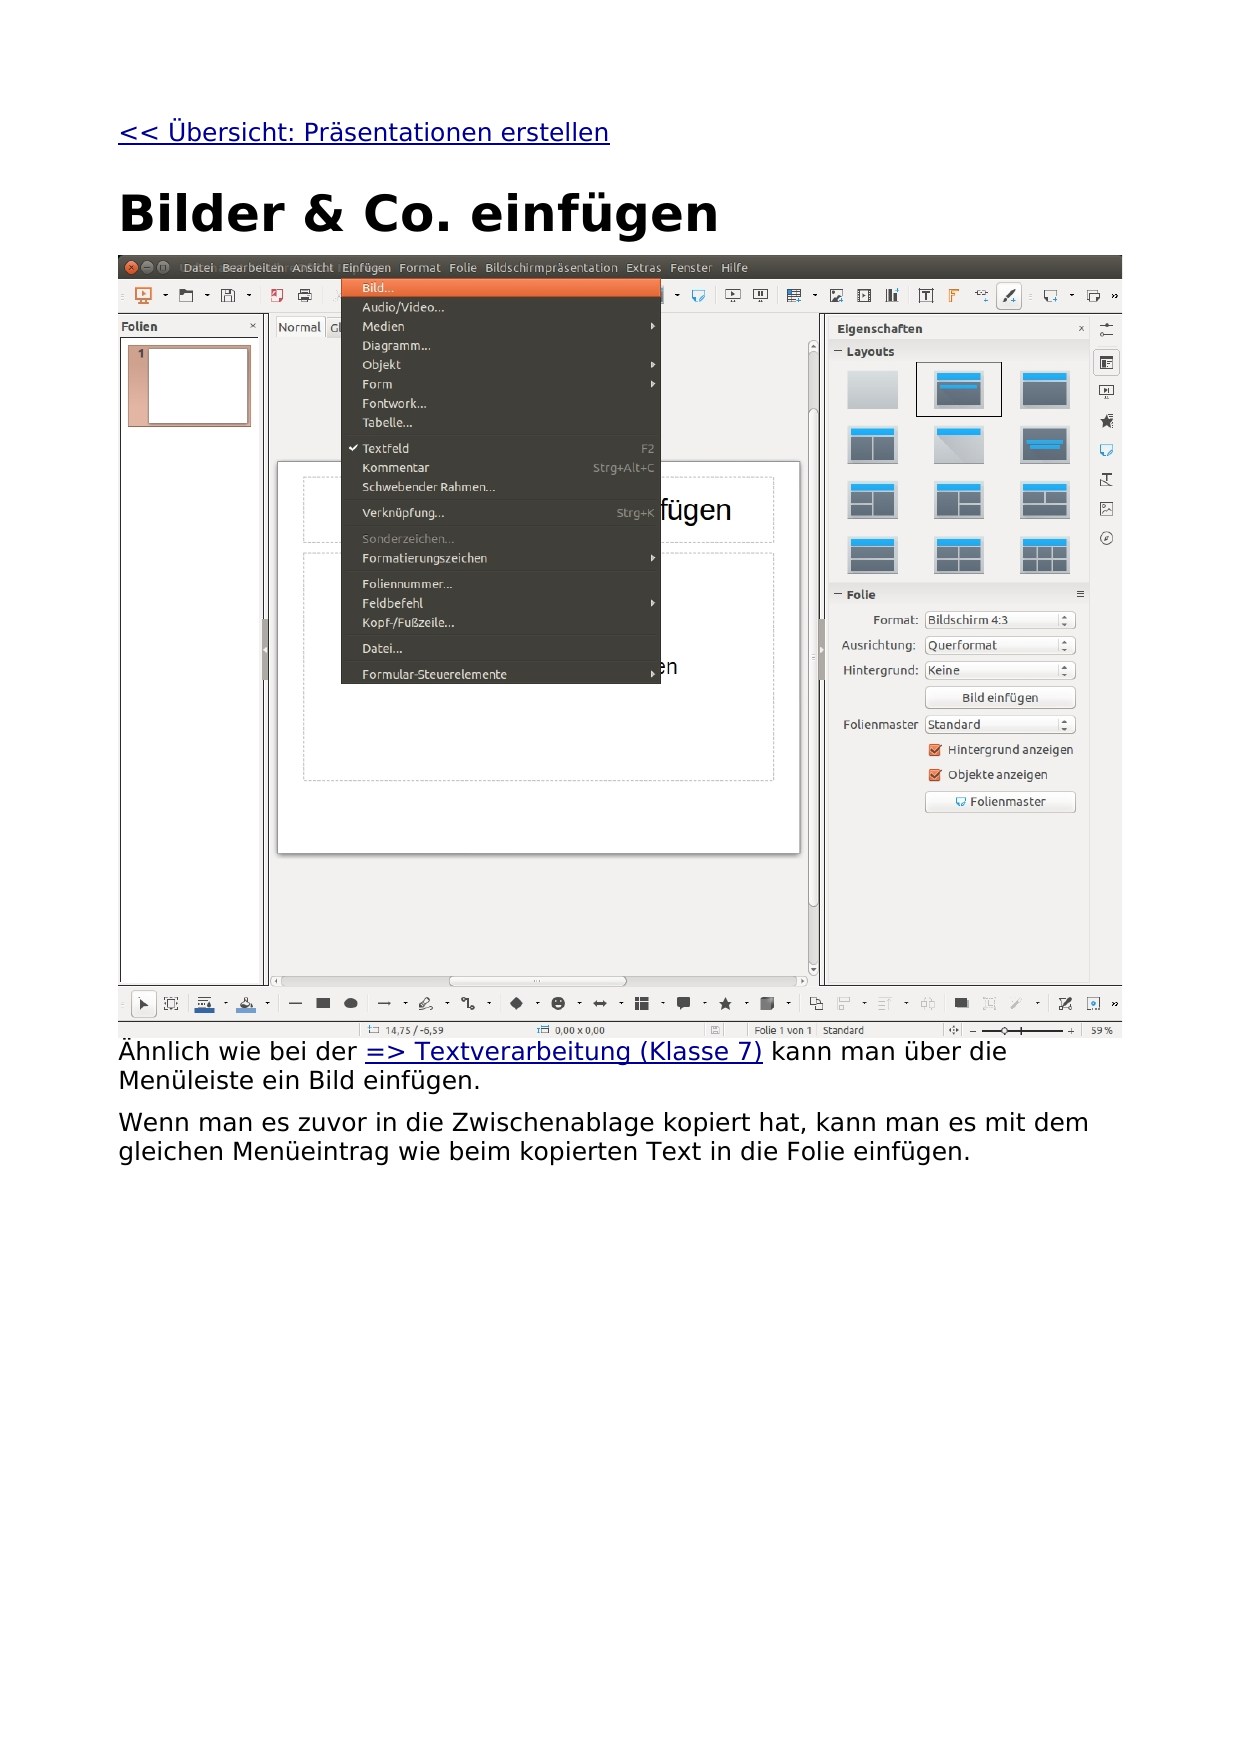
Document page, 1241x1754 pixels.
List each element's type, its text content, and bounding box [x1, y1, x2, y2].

picture [118, 255, 1123, 1038]
text Wenn man es zuvor in die Zwischenablage kopiert hat, kann man es mit dem gleichen Menüeintrag wie beim kopierten Text in die Folie einfügen. [118, 1108, 1122, 1196]
subtitle Bilder & Co. einfügen [118, 185, 1122, 243]
text Ähnlich wie bei der => Textverarbeitung (Klasse 7) kann man über die Menüleiste ein Bild einfügen. [118, 1038, 1122, 1096]
text << Übersicht: Präsentationen erstellen [118, 118, 1122, 147]
